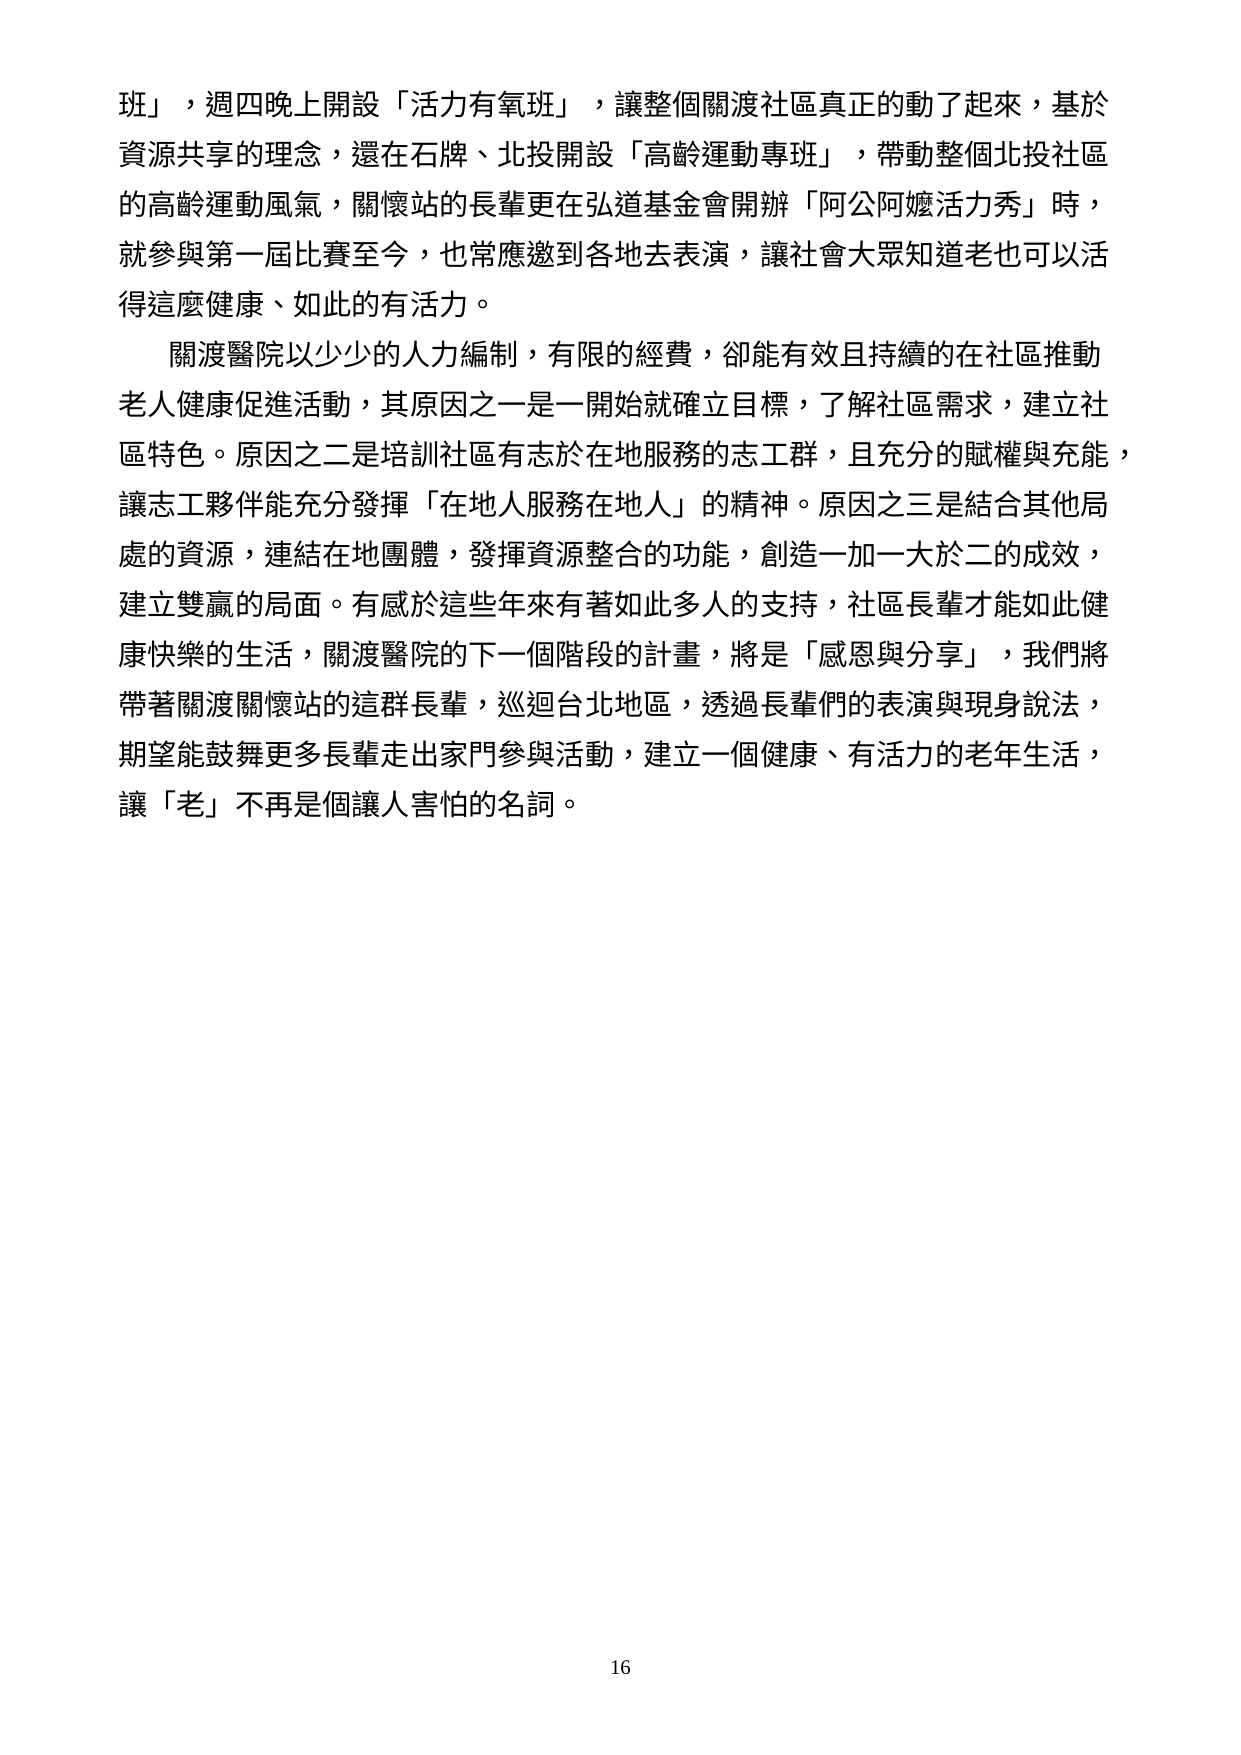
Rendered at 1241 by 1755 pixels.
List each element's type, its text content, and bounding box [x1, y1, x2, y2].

text 這群充滿自信與活力的長輩來自臺北市關渡社區，六年多前，他們跟台灣地區大多數的老人一樣，每天除了在公園曬曬太陽，偶而跟鄰居串門子外，就是無聊的望著門外發呆，臉上顯示著的是對老的無奈與無盡的落寞感，可是這一切隨著臺北市立關渡醫院在社區組織社區志工隊，成立社區關懷據點後，就有了大大地改變。關渡醫院是一家社區型醫院，從民國89年成立後，「視病猶親，融入社區」就是醫院的宗旨，並且希望能成為一家無藩籬的社區醫院，且由社區民眾的就醫行為中，發現社區高齡人口極多，健康狀況普遍欠佳，健康知識也很貧乏，於是就在社區招募有志於從事社區老人服務的志工四十多位，給予三個月的專業訓練，讓這群志工對於老年人的生理、心理狀況有初步的認知後，配合醫院社區護理師及PGY醫師開始對社區獨居長者的關懷與訪視工作，經由在社區的穿梭、訪視過程中，發現社區長輩缺乏一個專屬於他們的活動場所，於是透過內政部的六星計畫成立關渡關懷站，藉由關渡里郭里長及關渡國中張校長的協助，將國中閒置教室提供關懷站來使用，寬闊的教室及安全的校園環境，讓社區長輩們樂於來參與活動，志工們也不斷地藉由衛生局、社會局舉辦的各種專業培訓課程，得到成長、學習的機會，且關渡醫院每個月還排定在職訓練課程，讓這群志工得以建立以健康促進為主軸的課程內容，充分運用關渡醫院專業團隊的協助，邀請醫師、護理師、藥劑師、營養師以深入淺出的方式給以長者學員生活相關的醫藥知識，再輔以美勞、歌唱、運動等課程，讓課程多元且實用，更可貴的是，與北投運動中心合作，展開一連串高齡運動課程，譬如水中有氧、下肢肌力運動操、彈力帶、彈力球的運用，讓參與的長者身體狀況一天天的改善，由於課程內容的豐富性，與志工無微不至的照顧，社區參與的長輩逐日增加到六十多位，為了照顧更多社區長輩，除了每週三固定關懷站活動日外，還在週一上午開設「笑笑功」班，週二、四上午開設「熱舞班」，週四晚上開設「活力有氧班」，讓整個關渡社區真正的動了起來，基於資源共享的理念，還在石牌、北投開設「高齡運動專班」，帶動整個北投社區的高齡運動風氣，關懷站的長輩更在弘道基金會開辦「阿公阿嬤活力秀」時，就參與第一屆比賽至今，也常應邀到各地去表演，讓社會大眾知道老也可以活得這麼健康、如此的有活力。 [118, 75, 1122, 325]
text 關渡醫院以少少的人力編制，有限的經費，卻能有效且持續的在社區推動老人健康促進活動，其原因之一是一開始就確立目標，了解社區需求，建立社區特色。原因之二是培訓社區有志於在地服務的志工群，且充分的賦權與充能，讓志工夥伴能充分發揮「在地人服務在地人」的精神。原因之三是結合其他局處的資源，連結在地團體，發揮資源整合的功能，創造一加一大於二的成效，建立雙贏的局面。有感於這些年來有著如此多人的支持，社區長輩才能如此健康快樂的生活，關渡醫院的下一個階段的計畫，將是「感恩與分享」，我們將帶著關渡關懷站的這群長輩，巡迴台北地區，透過長輩們的表演與現身說法，期望能鼓舞更多長輩走出家門參與活動，建立一個健康、有活力的老年生活，讓「老」不再是個讓人害怕的名詞。 [118, 325, 1122, 825]
